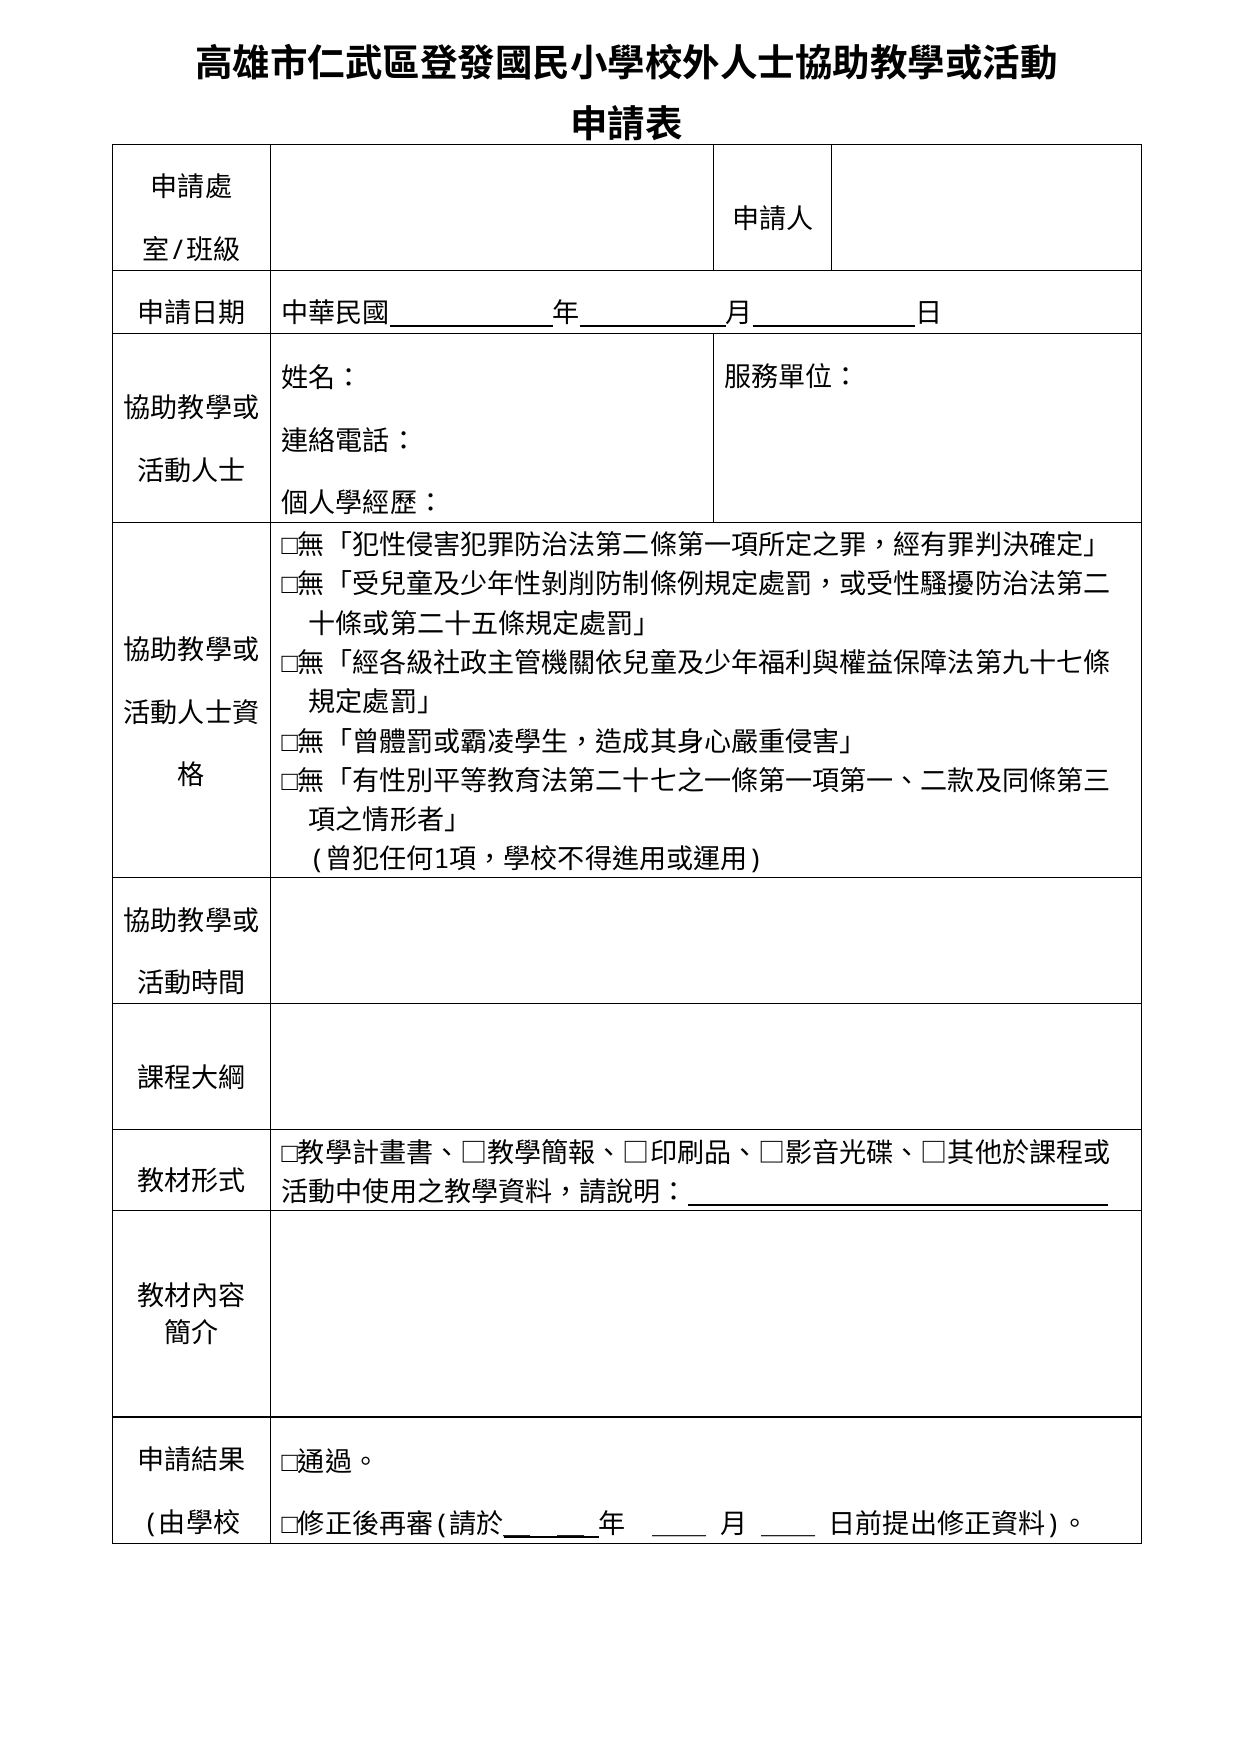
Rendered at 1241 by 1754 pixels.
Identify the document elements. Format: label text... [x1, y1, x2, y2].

table_cell 姓名： 連絡電話： 個人學經歷： [271, 334, 281, 522]
table_header [832, 145, 1141, 270]
table_cell [271, 1211, 1141, 1416]
table_cell 協助教學或活動時間 [113, 878, 123, 1003]
table_header 申請處室/班級 [113, 145, 123, 270]
table_cell 教材形式 [113, 1130, 270, 1209]
table_cell 協助教學或活動人士資格 [113, 523, 270, 877]
table_cell □教學計畫書、□教學簡報、□印刷品、□影音光碟、□其他於課程或活動中使用之教學資料，請說明： [271, 1130, 1141, 1209]
table_cell □通過。 □修正後再審(請於＿ ＿ 年 ＿＿ 月 ＿＿ 日前提出修正資料)。 □修正後通過。 □不通過。 [1131, 1418, 1141, 1542]
text 申請表 [124, 81, 1128, 144]
table_cell □通過。 □修正後再審(請於＿ ＿ 年 ＿＿ 月 ＿＿ 日前提出修正資料)。 □修正後通過。 □不通過。 [271, 1418, 281, 1542]
table_header 申請處室/班級 [259, 145, 270, 270]
table_cell [271, 878, 1141, 1003]
table_cell 中華民國 年 月 日 [1131, 271, 1141, 333]
table_cell 中華民國 年 月 日 [271, 271, 281, 333]
table_cell 協助教學或活動人士 [113, 334, 270, 522]
table_cell 申請結果 (由學校 填寫) [113, 1418, 123, 1542]
table_header 申請人 [714, 145, 831, 270]
table_cell 申請結果 (由學校 填寫) [259, 1418, 270, 1542]
table_cell 課程大綱 [113, 1004, 270, 1129]
text 高雄市仁武區登發國民小學校外人士協助教學或活動 [124, 19, 1128, 81]
table_cell 服務單位： [714, 334, 1141, 522]
table_cell 申請日期 [113, 271, 123, 333]
table_cell [271, 1004, 1141, 1129]
table_cell 申請日期 [259, 271, 270, 333]
table_header [271, 145, 713, 270]
table_cell 姓名： 連絡電話： 個人學經歷： [702, 334, 713, 522]
table_cell 協助教學或活動時間 [259, 878, 270, 1003]
table_cell 教材內容 簡介 [113, 1211, 270, 1416]
